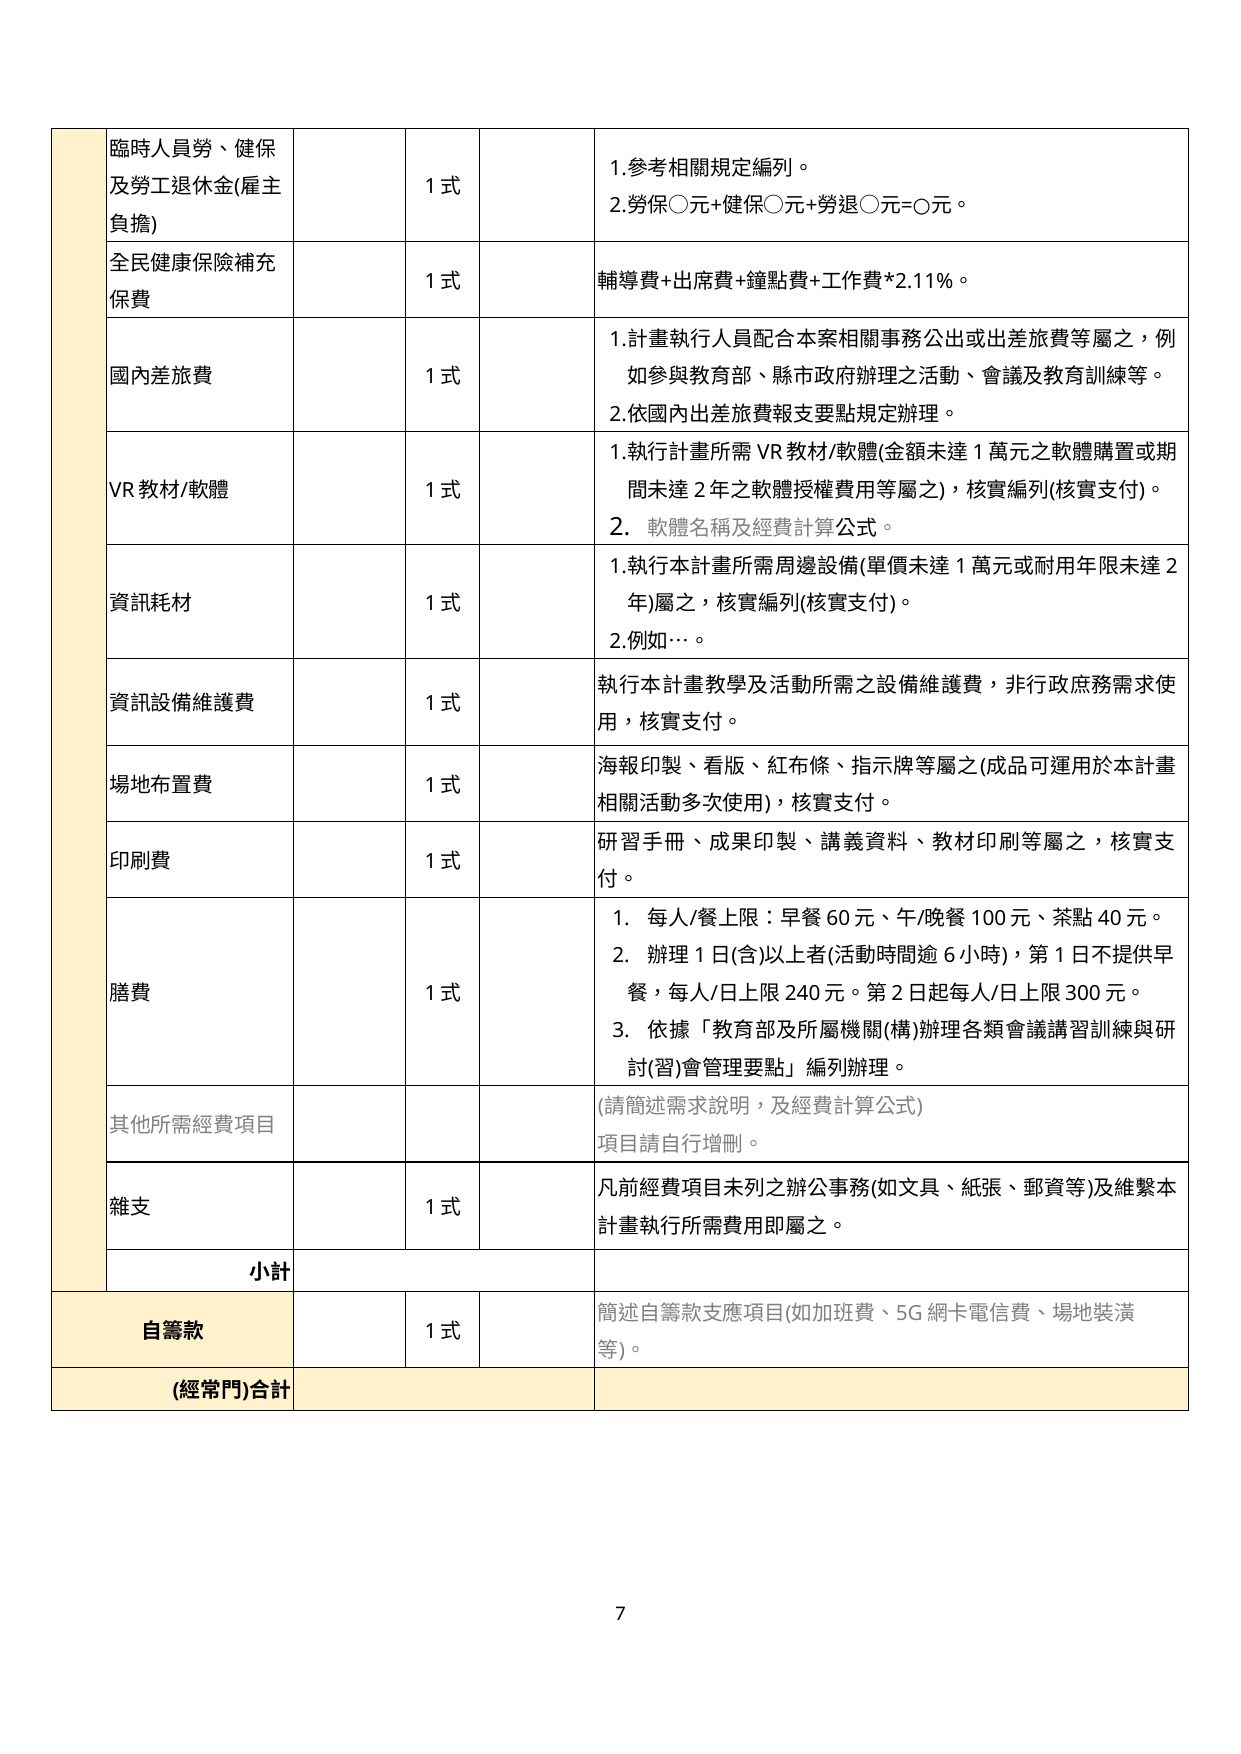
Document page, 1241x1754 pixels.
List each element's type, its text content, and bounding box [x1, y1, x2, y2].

table_cell [480, 242, 594, 317]
table_cell 膳費 [107, 898, 293, 1085]
table_cell 執行本計畫教學及活動所需之設備維護費，非行政庶務需求使用，核實支付。 [595, 659, 1188, 744]
table_cell 資訊耗材 [107, 545, 293, 658]
table_cell 每人/餐上限：早餐60元、午/晚餐100元、茶點40元。 辦理1日(含)以上者(活動時間逾6小時)，第1日不提供早餐，每人/日上限240元。第2日起每人/日上限300元。 依據「教育部及所屬機關(構)辦理各類會議講習訓練與研討(習)會管理要點」編列辦理。 [595, 898, 1188, 1085]
table_cell 1式 [406, 432, 479, 544]
table_cell 1式 [406, 822, 479, 897]
table_cell 1式 [406, 1163, 479, 1249]
table_cell 印刷費 [107, 822, 293, 897]
table_cell 小計 [107, 1250, 293, 1291]
table_cell [480, 318, 594, 431]
table_cell 自籌款 [52, 1292, 293, 1367]
table_cell 1式 [406, 746, 479, 821]
table_cell 計畫執行人員配合本案相關事務公出或出差旅費等屬之，例如參與教育部、縣市政府辦理之活動、會議及教育訓練等。 依國內出差旅費報支要點規定辦理。 [595, 318, 1188, 431]
table_cell [595, 1250, 1188, 1291]
table_cell [294, 1368, 594, 1410]
table_cell [52, 129, 106, 1291]
table_cell 資訊設備維護費 [107, 659, 293, 744]
table_cell [294, 545, 405, 658]
table_cell [294, 129, 405, 241]
table_cell [480, 1086, 594, 1161]
table_cell (經常門)合計 [52, 1368, 293, 1410]
table_cell 其他所需經費項目 [107, 1086, 293, 1161]
table_cell [294, 1292, 405, 1367]
table_cell 雜支 [107, 1163, 293, 1249]
table_cell 1式 [406, 1292, 479, 1367]
table_cell [294, 822, 405, 897]
table_cell VR教材/軟體 [107, 432, 293, 544]
table_cell 簡述自籌款支應項目(如加班費、5G網卡電信費、場地裝潢等)。 [595, 1292, 1188, 1367]
table_cell 參考相關規定編列。 勞保○元+健保○元+勞退○元=○元。 [595, 129, 1188, 241]
table_cell [294, 1163, 405, 1249]
table_cell [294, 242, 405, 317]
table_cell [595, 1368, 1188, 1410]
table_cell 研習手冊、成果印製、講義資料、教材印刷等屬之，核實支付。 [595, 822, 1188, 897]
table_cell [294, 318, 405, 431]
table_cell 凡前經費項目未列之辦公事務(如文具、紙張、郵資等)及維繫本計畫執行所需費用即屬之。 [595, 1163, 1188, 1249]
table_cell 國內差旅費 [107, 318, 293, 431]
table_cell [480, 898, 594, 1085]
table_cell [480, 659, 594, 744]
table_cell [294, 898, 405, 1085]
table_cell 輔導費+出席費+鐘點費+工作費*2.11%。 [595, 242, 1188, 317]
table_cell [406, 1086, 479, 1161]
table_cell [294, 746, 405, 821]
table_cell 1式 [406, 659, 479, 744]
table_cell [294, 432, 405, 544]
table_cell 場地布置費 [107, 746, 293, 821]
table_cell [480, 1163, 594, 1249]
table_cell (請簡述需求說明，及經費計算公式) 項目請自行增刪。 [595, 1086, 1188, 1161]
table_cell 執行本計畫所需周邊設備(單價未達1萬元或耐用年限未達2年)屬之，核實編列(核實支付)。 例如…。 [595, 545, 1188, 658]
table_cell [294, 1250, 594, 1291]
table_cell [294, 1086, 405, 1161]
table_cell [480, 1292, 594, 1367]
table_cell 1式 [406, 545, 479, 658]
table_cell [480, 545, 594, 658]
table_cell [480, 432, 594, 544]
table_cell 執行計畫所需VR教材/軟體(金額未達1萬元之軟體購置或期間未達2年之軟體授權費用等屬之)，核實編列(核實支付)。 軟體名稱及經費計算公式。 [595, 432, 1188, 544]
table_cell 1式 [406, 318, 479, 431]
table_cell 1式 [406, 129, 479, 241]
table_cell 1式 [406, 898, 479, 1085]
table_cell 1式 [406, 242, 479, 317]
table_cell [480, 822, 594, 897]
table_cell 海報印製、看版、紅布條、指示牌等屬之(成品可運用於本計畫相關活動多次使用)，核實支付。 [595, 746, 1188, 821]
table_cell [480, 129, 594, 241]
table_cell 全民健康保險補充保費 [107, 242, 293, 317]
table_cell [294, 659, 405, 744]
table_cell 臨時人員勞、健保及勞工退休金(雇主負擔) [107, 129, 293, 241]
table_cell [480, 746, 594, 821]
